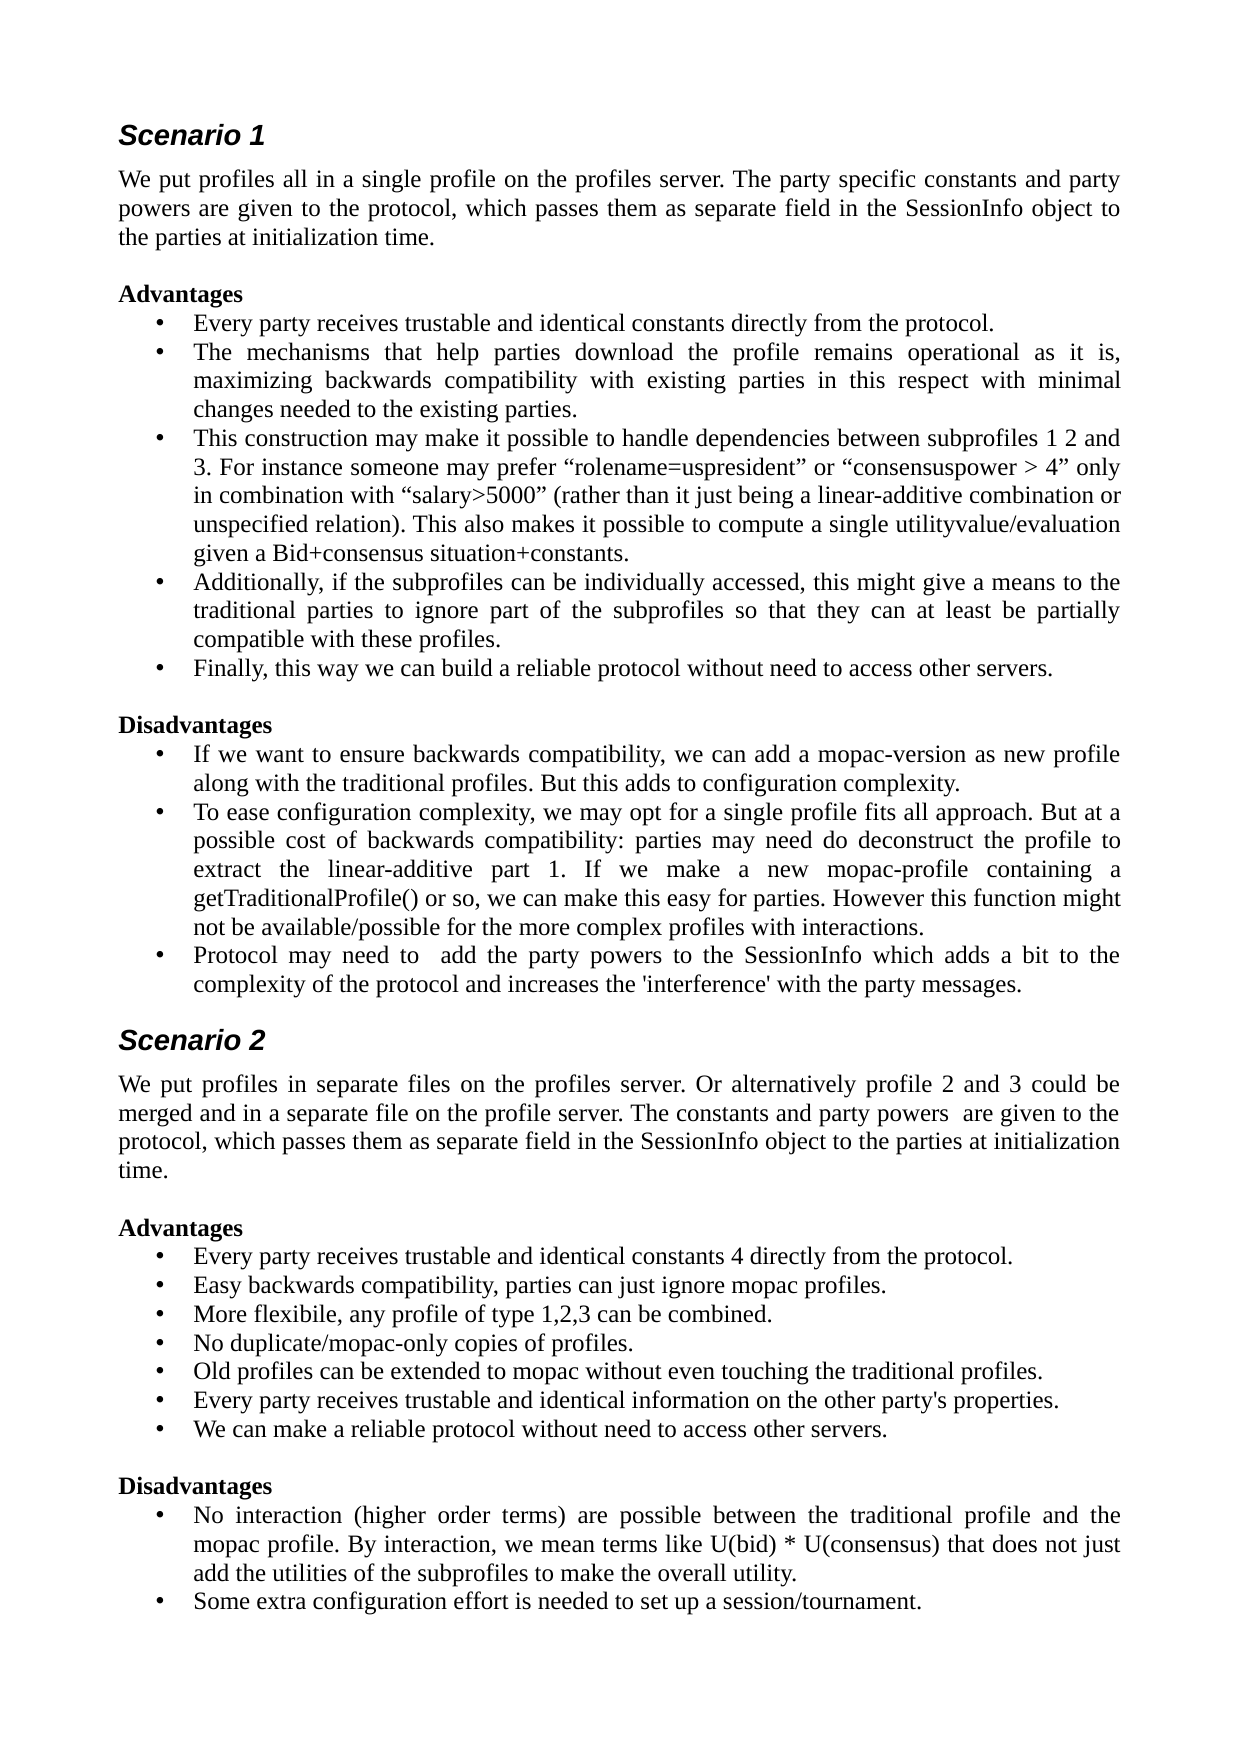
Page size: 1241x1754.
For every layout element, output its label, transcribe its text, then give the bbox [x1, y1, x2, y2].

list Easy backwards compatibility, parties can just ignore mopac profiles. [156, 1270, 1122, 1299]
list Finally, this way we can build a reliable protocol without need to access other servers. [156, 653, 1122, 682]
list More flexibile, any profile of type 1,2,3 can be combined. [156, 1299, 1122, 1328]
text Advantages [118, 279, 1122, 308]
list Some extra configuration effort is needed to set up a session/tournament. [156, 1586, 1122, 1615]
list No duplicate/mopac-only copies of profiles. [156, 1328, 1122, 1356]
subtitle Scenario 1 [118, 118, 1122, 152]
list If we want to ensure backwards compatibility, we can add a mopac-version as new profile along with the traditional profiles. But this adds to configuration complexity. [156, 739, 1122, 797]
subtitle Scenario 2 [118, 1023, 1122, 1056]
text Disadvantages [118, 1471, 1122, 1500]
text We put profiles all in a single profile on the profiles server. The party specific constants and party powers are given to the protocol, which passes them as separate field in the SessionInfo object to the parties at initialization time. [118, 164, 1122, 250]
list Every party receives trustable and identical constants 4 directly from the protocol. [156, 1241, 1122, 1270]
list To ease configuration complexity, we may opt for a single profile fits all approach. But at a possible cost of backwards compatibility: parties may need do deconstruct the profile to extract the linear-additive part 1. If we make a new mopac-profile containing a getTraditionalProfile() or so, we can make this easy for parties. However this function might not be available/possible for the more complex profiles with interactions. [156, 797, 1122, 940]
list Additionally, if the subprofiles can be individually accessed, this might give a means to the traditional parties to ignore part of the subprofiles so that they can at least be partially compatible with these profiles. [156, 567, 1122, 653]
list The mechanisms that help parties download the profile remains operational as it is, maximizing backwards compatibility with existing parties in this respect with minimal changes needed to the existing parties. [156, 337, 1122, 423]
list Every party receives trustable and identical information on the other party's properties. [156, 1385, 1122, 1414]
list Every party receives trustable and identical constants directly from the protocol. [156, 308, 1122, 337]
list This construction may make it possible to handle dependencies between subprofiles 1 2 and 3. For instance someone may prefer “rolename=uspresident” or “consensuspower > 4” only in combination with “salary>5000” (rather than it just being a linear-additive combination or unspecified relation). This also makes it possible to compute a single utilityvalue/evaluation given a Bid+consensus situation+constants. [156, 423, 1122, 567]
text Disadvantages [118, 710, 1122, 739]
text We put profiles in separate files on the profiles server. Or alternatively profile 2 and 3 could be merged and in a separate file on the profile server. The constants and party powers are given to the protocol, which passes them as separate field in the SessionInfo object to the parties at initialization time. [118, 1069, 1122, 1184]
list Protocol may need to add the party powers to the SessionInfo which adds a bit to the complexity of the protocol and increases the 'interference' with the party messages. [156, 940, 1122, 998]
list Old profiles can be extended to mopac without even touching the traditional profiles. [156, 1356, 1122, 1385]
list No interaction (higher order terms) are possible between the traditional profile and the mopac profile. By interaction, we mean terms like U(bid) * U(consensus) that does not just add the utilities of the subprofiles to make the overall utility. [156, 1500, 1122, 1586]
text Advantages [118, 1213, 1122, 1241]
list We can make a reliable protocol without need to access other servers. [156, 1414, 1122, 1443]
